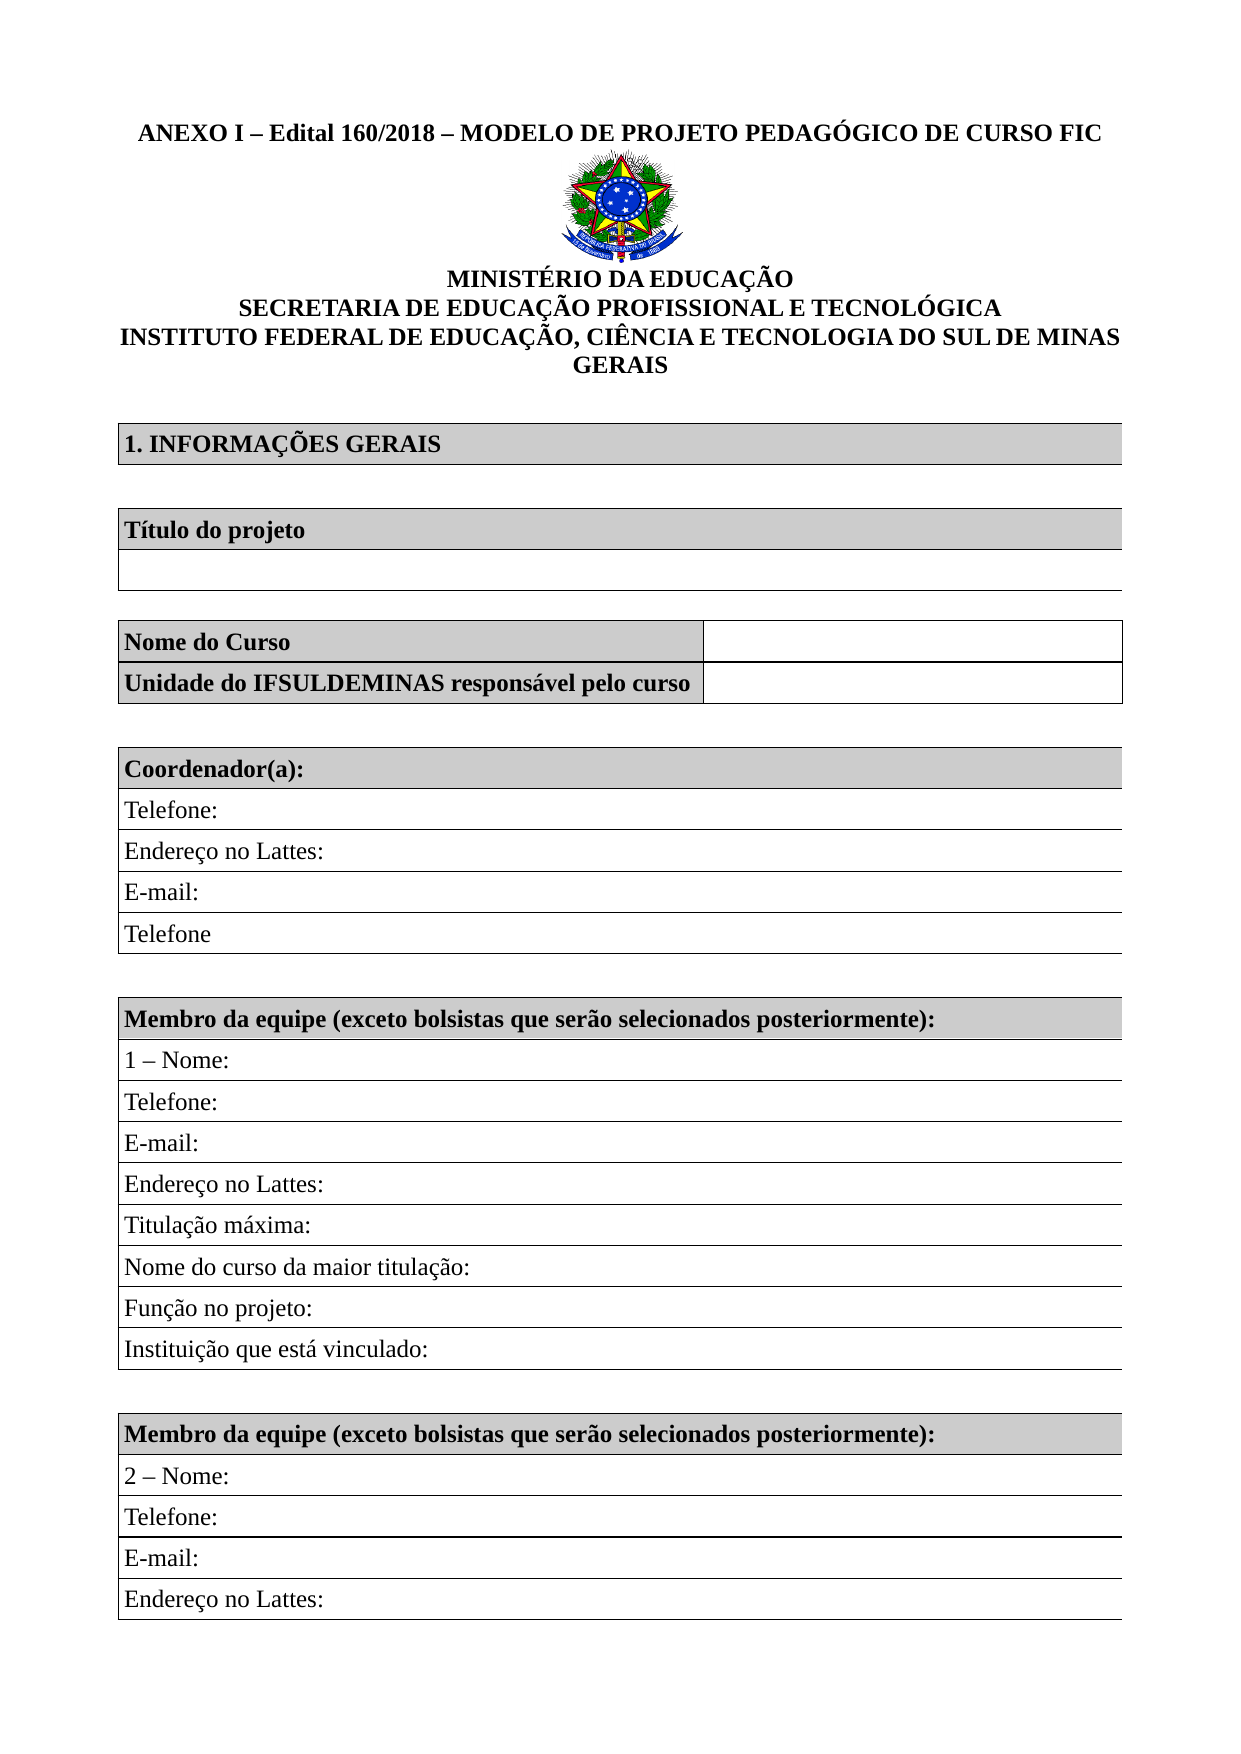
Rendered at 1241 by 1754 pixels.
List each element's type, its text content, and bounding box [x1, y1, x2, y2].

table_cell Telefone: [119, 1081, 1122, 1121]
table_cell Nome do curso da maior titulação: [119, 1246, 1122, 1286]
table_header Título do projeto [119, 509, 1122, 549]
text MINISTÉRIO DA EDUCAÇÃO [118, 264, 1122, 293]
table_cell 2 – Nome: [119, 1455, 1122, 1495]
table_cell Endereço no Lattes: [119, 1579, 1122, 1619]
table_cell Telefone [119, 913, 1122, 953]
table_cell 1 – Nome: [119, 1040, 1122, 1080]
picture [555, 147, 686, 265]
table_cell Função no projeto: [119, 1287, 1122, 1327]
table_cell Endereço no Lattes: [119, 830, 1122, 871]
table_cell [704, 663, 1122, 703]
table_cell E-mail: [119, 872, 1122, 912]
table_cell E-mail: [119, 1538, 1122, 1578]
table_header Coordenador(a): [119, 748, 1122, 788]
subtitle INSTITUTO FEDERAL DE EDUCAÇÃO, CIÊNCIA E TECNOLOGIA DO SUL DE MINAS GERAIS [118, 322, 1122, 379]
table_cell Instituição que está vinculado: [119, 1328, 1122, 1368]
table_cell Endereço no Lattes: [119, 1163, 1122, 1203]
table_header Membro da equipe (exceto bolsistas que serão selecionados posteriormente): [119, 998, 1122, 1038]
table_cell Telefone: [119, 1496, 1122, 1536]
table_header Membro da equipe (exceto bolsistas que serão selecionados posteriormente): [119, 1414, 1122, 1454]
table_header Nome do Curso [119, 621, 703, 661]
text SECRETARIA DE EDUCAÇÃO PROFISSIONAL E TECNOLÓGICA [118, 293, 1122, 322]
table_cell [119, 550, 1122, 590]
table_cell E-mail: [119, 1122, 1122, 1162]
text ANEXO I – Edital 160/2018 – MODELO DE PROJETO PEDAGÓGICO DE CURSO FIC [118, 118, 1122, 147]
table_header [704, 621, 1122, 661]
table_cell Telefone: [119, 789, 1122, 829]
table_header 1. INFORMAÇÕES GERAIS [119, 424, 1122, 464]
table_cell Unidade do IFSULDEMINAS responsável pelo curso [119, 663, 703, 703]
table_cell Titulação máxima: [119, 1205, 1122, 1245]
